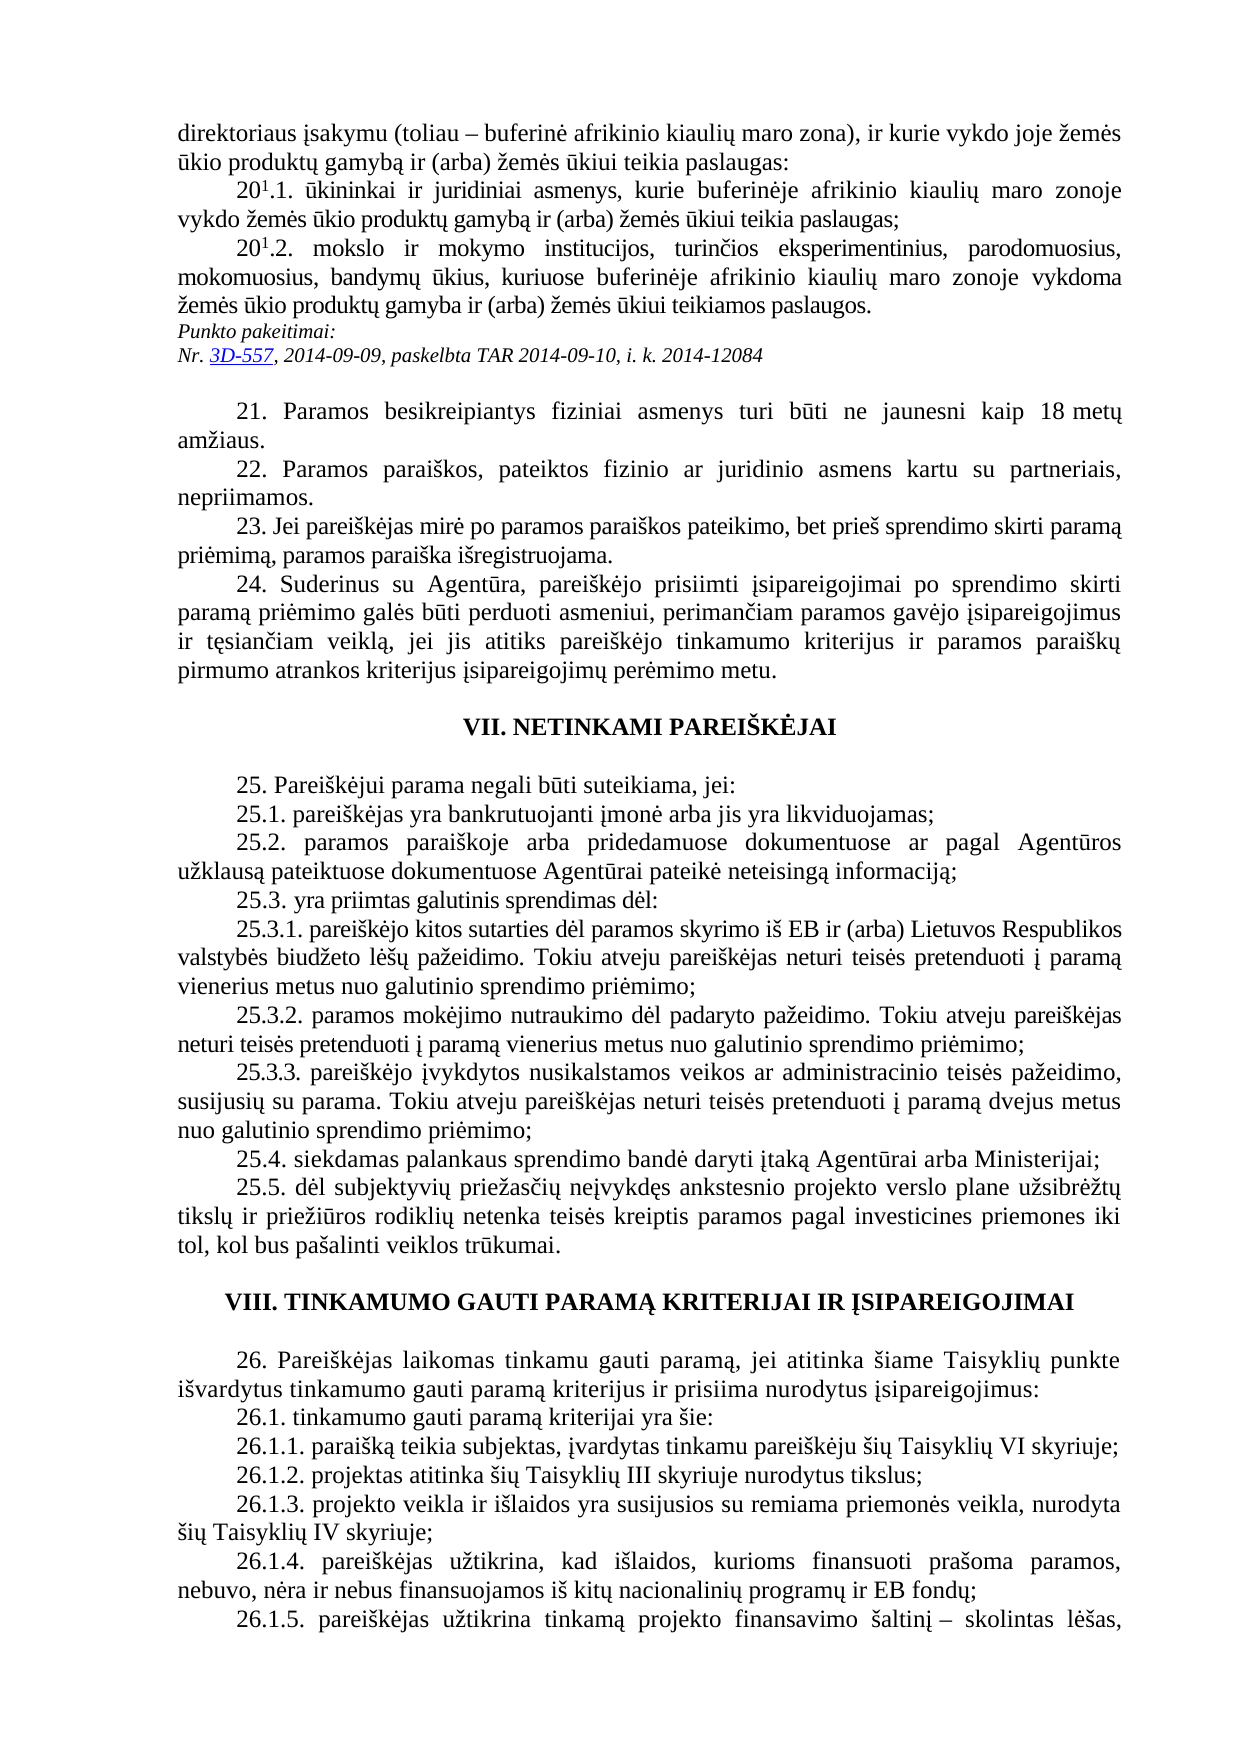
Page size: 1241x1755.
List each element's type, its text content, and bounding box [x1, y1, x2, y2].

text 26.1. tinkamumo gauti paramą kriterijai yra šie: [177, 1402, 1122, 1431]
text 25.2. paramos paraiškoje arba pridedamuose dokumentuose ar pagal Agentūros užklausą pateiktuose dokumentuose Agentūrai pateikė neteisingą informaciją; [177, 827, 1122, 885]
text 25.3.3. pareiškėjo įvykdytos nusikalstamos veikos ar administracinio teisės pažeidimo, susijusių su parama. Tokiu atveju pareiškėjas neturi teisės pretenduoti į paramą dvejus metus nuo galutinio sprendimo priėmimo; [177, 1057, 1122, 1144]
text 25.3.1. pareiškėjo kitos sutarties dėl paramos skyrimo iš EB ir (arba) Lietuvos Respublikos valstybės biudžeto lėšų pažeidimo. Tokiu atveju pareiškėjas neturi teisės pretenduoti į paramą vienerius metus nuo galutinio sprendimo priėmimo; [177, 914, 1122, 1000]
text 26.1.4. pareiškėjas užtikrina, kad išlaidos, kurioms finansuoti prašoma paramos, nebuvo, nėra ir nebus finansuojamos iš kitų nacionalinių programų ir EB fondų; [177, 1546, 1122, 1604]
text VIII. TINKAMUMO GAUTI PARAMĄ KRITERIJAI IR ĮSIPAREIGOJIMAI [177, 1287, 1122, 1316]
text 26.1.1. paraišką teikia subjektas, įvardytas tinkamu pareiškėju šių Taisyklių VI skyriuje; [177, 1431, 1122, 1460]
text VII. NETINKAMI PAREIŠKĖJAI [177, 712, 1122, 741]
text 26.1.3. projekto veikla ir išlaidos yra susijusios su remiama priemonės veikla, nurodyta šių Taisyklių IV skyriuje; [177, 1489, 1122, 1546]
text Nr. 3D-557, 2014-09-09, paskelbta TAR 2014-09-10, i. k. 2014-12084 [177, 343, 1122, 367]
text 22. Paramos paraiškos, pateiktos fizinio ar juridinio asmens kartu su partneriais, nepriimamos. [177, 454, 1122, 511]
text 25.4. siekdamas palankaus sprendimo bandė daryti įtaką Agentūrai arba Ministerijai; [177, 1144, 1122, 1172]
text 201.1. ūkininkai ir juridiniai asmenys, kurie buferinėje afrikinio kiaulių maro zonoje vykdo žemės ūkio produktų gamybą ir (arba) žemės ūkiui teikia paslaugas; [177, 176, 1122, 233]
text 24. Suderinus su Agentūra, pareiškėjo prisiimti įsipareigojimai po sprendimo skirti paramą priėmimo galės būti perduoti asmeniui, perimančiam paramos gavėjo įsipareigojimus ir tęsiančiam veiklą, jei jis atitiks pareiškėjo tinkamumo kriterijus ir paramos paraiškų pirmumo atrankos kriterijus įsipareigojimų perėmimo metu. [177, 569, 1122, 684]
text 25.5. dėl subjektyvių priežasčių neįvykdęs ankstesnio projekto verslo plane užsibrėžtų tikslų ir priežiūros rodiklių netenka teisės kreiptis paramos pagal investicines priemones iki tol, kol bus pašalinti veiklos trūkumai. [177, 1172, 1122, 1259]
text 26.1.5. pareiškėjas užtikrina tinkamą projekto finansavimo šaltinį – skolintas lėšas, [177, 1604, 1122, 1632]
text 201.2. mokslo ir mokymo institucijos, turinčios eksperimentinius, parodomuosius, mokomuosius, bandymų ūkius, kuriuose buferinėje afrikinio kiaulių maro zonoje vykdoma žemės ūkio produktų gamyba ir (arba) žemės ūkiui teikiamos paslaugos. [177, 233, 1122, 319]
text Punkto pakeitimai: [177, 319, 1122, 343]
text direktoriaus įsakymu (toliau – buferinė afrikinio kiaulių maro zona), ir kurie vykdo joje žemės ūkio produktų gamybą ir (arba) žemės ūkiui teikia paslaugas: [177, 118, 1122, 176]
text 25.1. pareiškėjas yra bankrutuojanti įmonė arba jis yra likviduojamas; [177, 799, 1122, 827]
text 26. Pareiškėjas laikomas tinkamu gauti paramą, jei atitinka šiame Taisyklių punkte išvardytus tinkamumo gauti paramą kriterijus ir prisiima nurodytus įsipareigojimus: [177, 1345, 1122, 1402]
text 21. Paramos besikreipiantys fiziniai asmenys turi būti ne jaunesni kaip 18 metų amžiaus. [177, 396, 1122, 454]
text 25.3.2. paramos mokėjimo nutraukimo dėl padaryto pažeidimo. Tokiu atveju pareiškėjas neturi teisės pretenduoti į paramą vienerius metus nuo galutinio sprendimo priėmimo; [177, 1000, 1122, 1057]
text 23. Jei pareiškėjas mirė po paramos paraiškos pateikimo, bet prieš sprendimo skirti paramą priėmimą, paramos paraiška išregistruojama. [177, 511, 1122, 569]
text 25. Pareiškėjui parama negali būti suteikiama, jei: [177, 770, 1122, 799]
text 25.3. yra priimtas galutinis sprendimas dėl: [177, 885, 1122, 914]
text 26.1.2. projektas atitinka šių Taisyklių III skyriuje nurodytus tikslus; [177, 1460, 1122, 1489]
